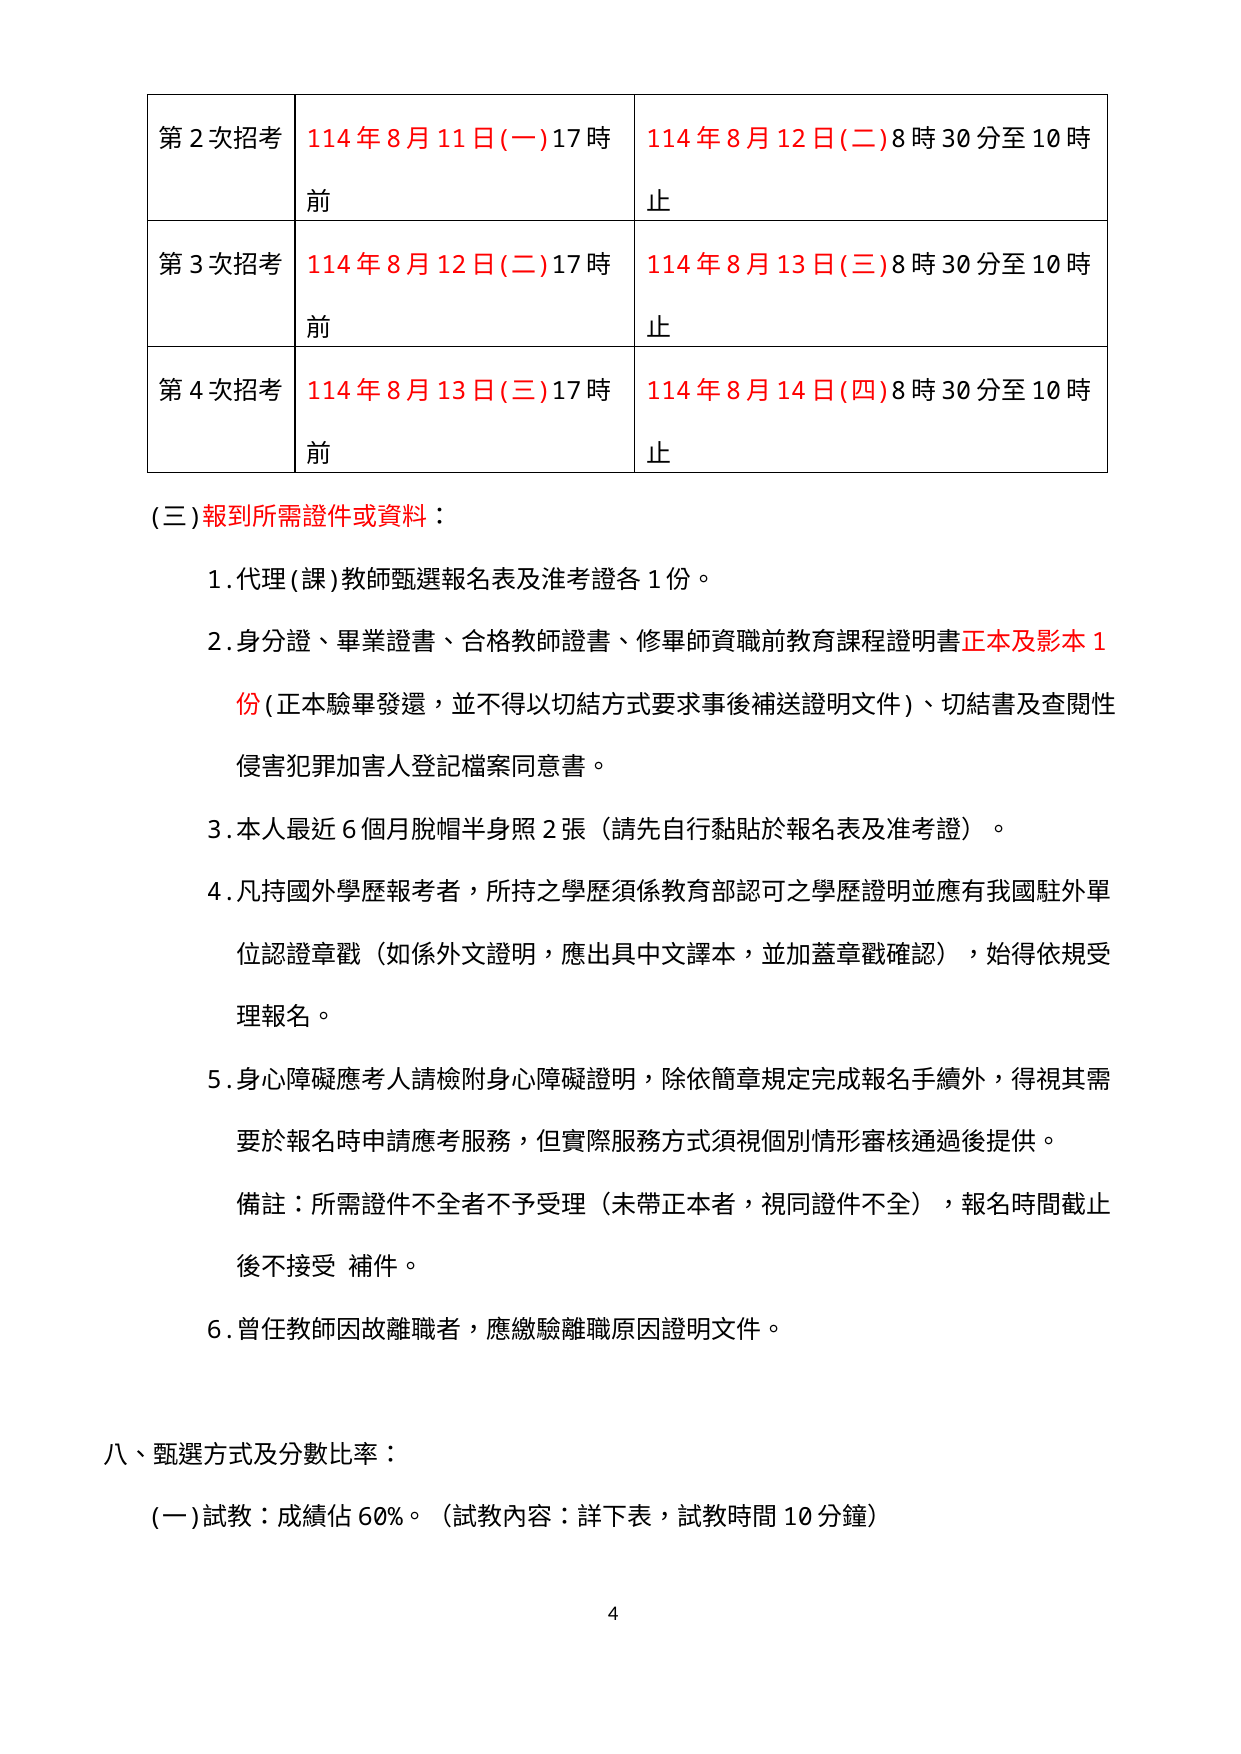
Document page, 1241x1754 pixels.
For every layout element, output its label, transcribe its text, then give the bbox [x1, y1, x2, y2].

text 1.代理(課)教師甄選報名表及淮考證各1份。 [207, 536, 1122, 598]
table_cell 114年8月11日(一)17時前 [296, 95, 634, 220]
table_cell 114年8月12日(二)8時30分至10時止 [635, 95, 1107, 220]
table_cell 114年8月13日(三)17時前 [296, 347, 634, 472]
table_cell 第4次招考 [148, 347, 294, 472]
text 八、甄選方式及分數比率： [103, 1411, 1122, 1473]
text 6.曾任教師因故離職者，應繳驗離職原因證明文件。 [207, 1286, 1122, 1348]
text 3.本人最近6個月脫帽半身照2張（請先自行黏貼於報名表及准考證）。 [207, 786, 1122, 848]
text 2.身分證、畢業證書、合格教師證書、修畢師資職前教育課程證明書正本及影本1份(正本驗畢發還，並不得以切結方式要求事後補送證明文件)、切結書及查閱性侵害犯罪加害人登記檔案同意書。 [207, 598, 1122, 786]
text (三)報到所需證件或資料： [148, 473, 1122, 536]
table_cell 114年8月14日(四)8時30分至10時止 [635, 347, 1107, 472]
table_cell 第3次招考 [148, 221, 294, 346]
text 4.凡持國外學歷報考者，所持之學歷須係教育部認可之學歷證明並應有我國駐外單位認證章戳（如係外文證明，應出具中文譯本，並加蓋章戳確認），始得依規受理報名。 [207, 848, 1122, 1036]
text (一)試教：成績佔60%。（試教內容：詳下表，試教時間10分鐘） [148, 1473, 1122, 1536]
text 5.身心障礙應考人請檢附身心障礙證明，除依簡章規定完成報名手續外，得視其需要於報名時申請應考服務，但實際服務方式須視個別情形審核通過後提供。 備註：所需證件不全者不予受理（未帶正本者，視同證件不全），報名時間截止後不接受 補件。 [207, 1036, 1122, 1286]
table_cell 第2次招考 [148, 95, 294, 220]
table_cell 114年8月12日(二)17時前 [296, 221, 634, 346]
table_cell 114年8月13日(三)8時30分至10時止 [635, 221, 1107, 346]
